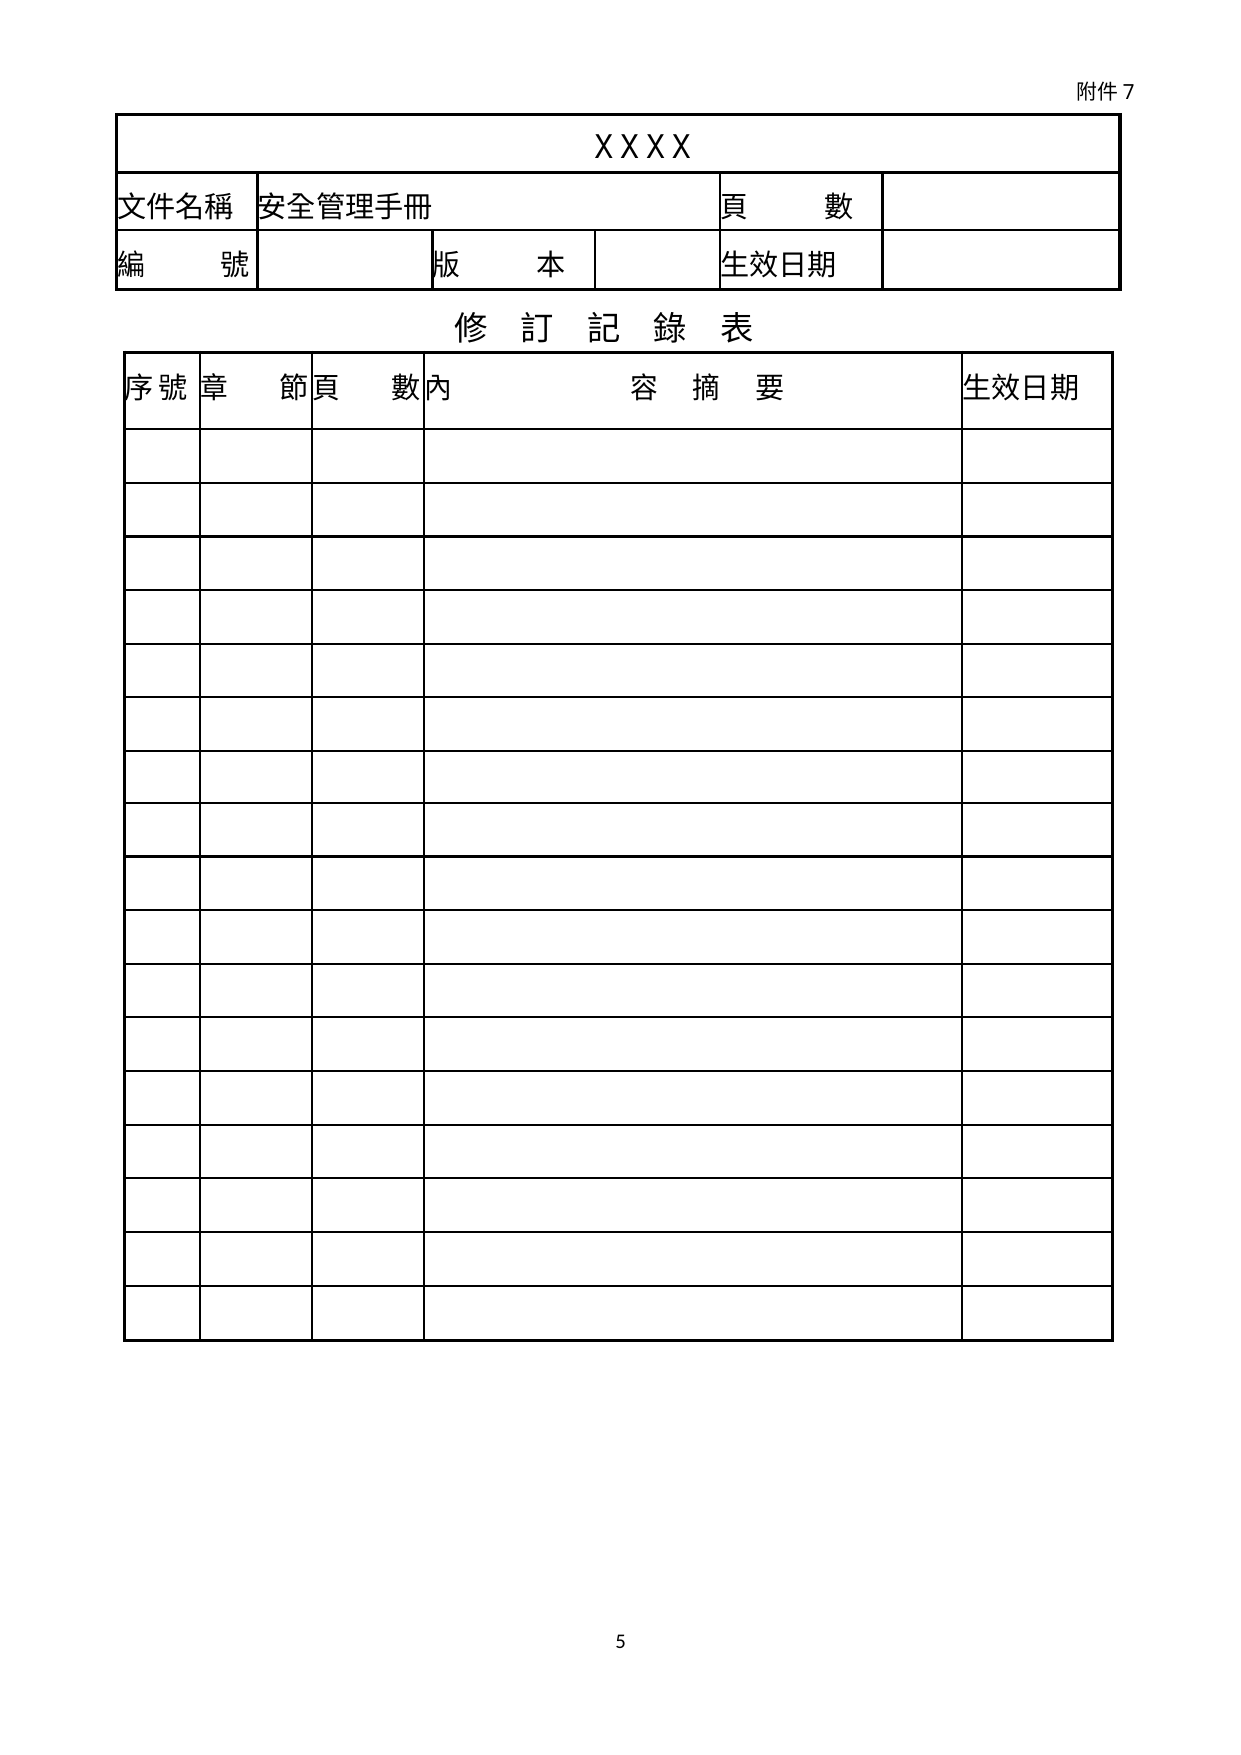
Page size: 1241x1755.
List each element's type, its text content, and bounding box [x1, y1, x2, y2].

table_cell [126, 858, 199, 909]
table_header 序號 [126, 354, 199, 428]
table_cell [201, 752, 311, 802]
table_header 生效日期 [963, 354, 1111, 428]
table_cell [313, 698, 423, 750]
table_cell [963, 591, 1111, 643]
table_cell [126, 430, 199, 482]
table_cell [425, 858, 961, 909]
table_cell 編 號 [118, 231, 256, 288]
table_cell [963, 1126, 1111, 1177]
table_cell [126, 1287, 199, 1339]
table_cell [126, 1179, 199, 1231]
table_cell [313, 858, 423, 909]
table_cell [201, 645, 311, 696]
table_cell [313, 804, 423, 855]
table_cell [963, 1072, 1111, 1124]
table_cell [126, 752, 199, 802]
table_cell [201, 1287, 311, 1339]
table_cell [313, 752, 423, 802]
table_cell [596, 231, 719, 288]
table_cell [259, 231, 431, 288]
table_cell [201, 911, 311, 963]
table_cell [963, 752, 1111, 802]
table_header 章 節 [201, 354, 311, 428]
table_cell 安全管理手冊 [259, 174, 719, 229]
table_cell [126, 645, 199, 696]
table_cell [963, 1179, 1111, 1231]
table_cell [963, 1233, 1111, 1284]
table_cell [313, 1126, 423, 1177]
table_cell [201, 1018, 311, 1070]
table_cell [425, 1233, 961, 1284]
table_cell [313, 1287, 423, 1339]
table_cell [425, 911, 961, 963]
table_cell [201, 591, 311, 643]
table_cell [313, 1179, 423, 1231]
table_cell [963, 645, 1111, 696]
table_cell [425, 1072, 961, 1124]
table_cell [963, 430, 1111, 482]
table_cell [425, 591, 961, 643]
table_cell [201, 538, 311, 589]
table_cell 生效日期 [721, 231, 881, 288]
table_cell [963, 1287, 1111, 1339]
table_cell [313, 1072, 423, 1124]
table_cell [313, 1233, 423, 1284]
table_cell [313, 538, 423, 589]
table_cell [201, 1233, 311, 1284]
table_cell [201, 804, 311, 855]
table_header XXXX 公 司 [118, 116, 1118, 171]
table_cell [425, 484, 961, 535]
table_cell [126, 804, 199, 855]
table_cell [963, 911, 1111, 963]
table_cell [201, 1072, 311, 1124]
table_cell [425, 1287, 961, 1339]
table_cell [313, 1018, 423, 1070]
table_cell [425, 965, 961, 1016]
table_cell [425, 1179, 961, 1231]
table_cell [313, 645, 423, 696]
table_cell [313, 965, 423, 1016]
table_cell 文件名稱 [118, 174, 256, 229]
table_cell [425, 430, 961, 482]
table_cell 版 本 [434, 231, 594, 288]
table_cell [425, 698, 961, 750]
table_cell [963, 858, 1111, 909]
table_cell [126, 1126, 199, 1177]
table_cell [884, 174, 1118, 229]
table_cell [126, 1018, 199, 1070]
table_cell [963, 538, 1111, 589]
table_cell [963, 698, 1111, 750]
table_cell [201, 1126, 311, 1177]
table_cell [126, 538, 199, 589]
table_cell [126, 1233, 199, 1284]
table_cell [963, 804, 1111, 855]
table_cell [313, 430, 423, 482]
table_cell [201, 1179, 311, 1231]
table_cell [201, 430, 311, 482]
table_cell [201, 698, 311, 750]
table_cell [425, 804, 961, 855]
table_cell [425, 538, 961, 589]
table_cell [963, 965, 1111, 1016]
table_cell 頁 數 [721, 174, 881, 229]
table_cell [425, 1126, 961, 1177]
table_cell [425, 752, 961, 802]
table_cell [963, 1018, 1111, 1070]
table_header 頁 數 [313, 354, 423, 428]
table_cell [201, 965, 311, 1016]
table_cell [425, 645, 961, 696]
table_header 內 容 摘 要 [425, 354, 961, 428]
table_cell [884, 231, 1118, 288]
text 修 訂 記 錄 表 [106, 305, 1101, 351]
table_cell [313, 484, 423, 535]
table_cell [126, 484, 199, 535]
table_cell [313, 911, 423, 963]
table_cell [126, 591, 199, 643]
table_cell [201, 484, 311, 535]
table_cell [126, 698, 199, 750]
table_cell [425, 1018, 961, 1070]
table_cell [963, 484, 1111, 535]
table_cell [313, 591, 423, 643]
table_cell [126, 911, 199, 963]
table_cell [201, 858, 311, 909]
table_cell [126, 965, 199, 1016]
table_cell [126, 1072, 199, 1124]
